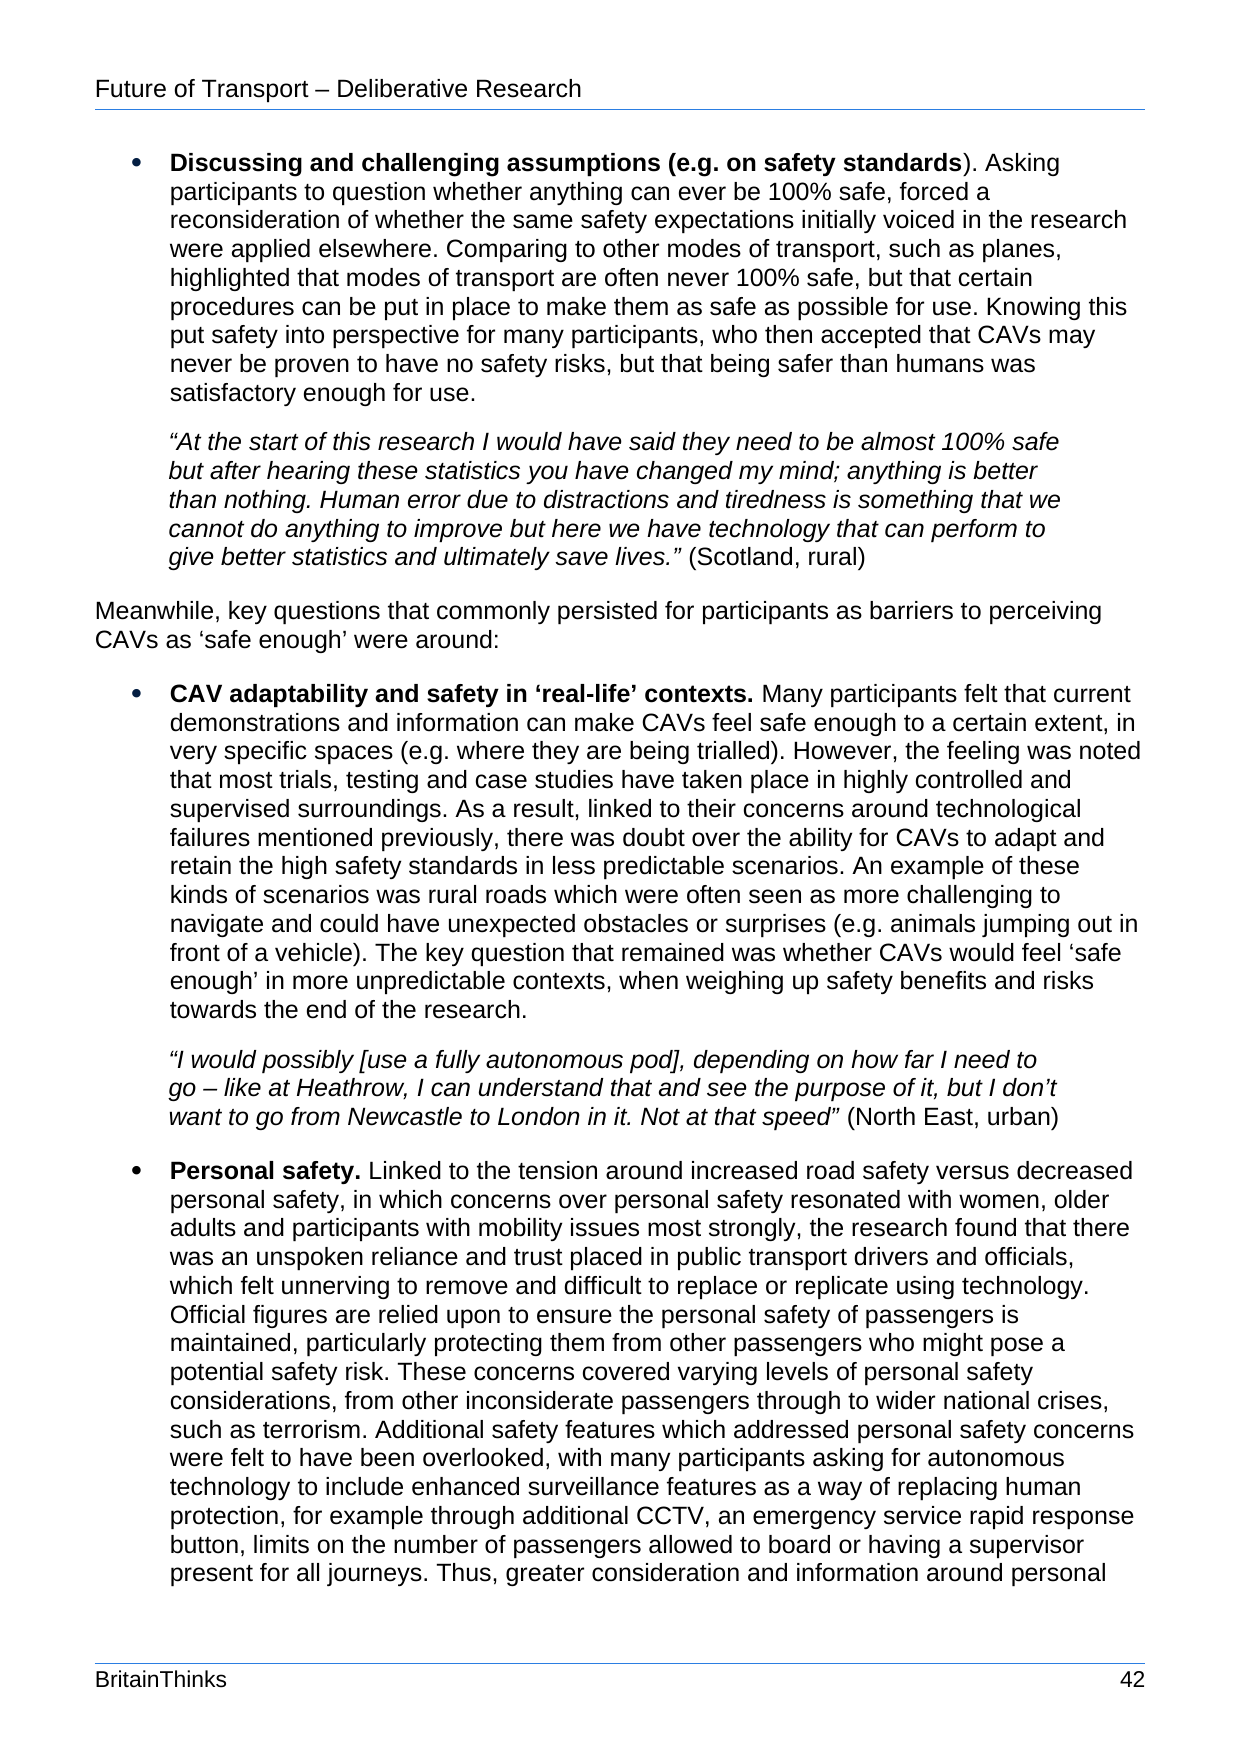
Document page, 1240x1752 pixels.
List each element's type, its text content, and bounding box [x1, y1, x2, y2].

list CAV adaptability and safety in ‘real-life’ contexts. Many participants felt that current demonstrations and information can make CAVs feel safe enough to a certain extent, in very specific spaces (e.g. where they are being trialled). However, the feeling was noted that most trials, testing and case studies have taken place in highly controlled and supervised surroundings. As a result, linked to their concerns around technological failures mentioned previously, there was doubt over the ability for CAVs to adapt and retain the high safety standards in less predictable scenarios. An example of these kinds of scenarios was rural roads which were often seen as more challenging to navigate and could have unexpected obstacles or surprises (e.g. animals jumping out in front of a vehicle). The key question that remained was whether CAVs would feel ‘safe enough’ in more unpredictable contexts, when weighing up safety benefits and risks towards the end of the research. [132, 679, 1145, 1024]
text Meanwhile, key questions that commonly persisted for participants as barriers to perceiving CAVs as ‘safe enough’ were around: [94, 596, 1145, 654]
list Discussing and challenging assumptions (e.g. on safety standards). Asking participants to question whether anything can ever be 100% safe, forced a reconsideration of whether the same safety expectations initially voiced in the research were applied elsewhere. Comparing to other modes of transport, such as planes, highlighted that modes of transport are often never 100% safe, but that certain procedures can be put in place to make them as safe as possible for use. Knowing this put safety into perspective for many participants, who then accepted that CAVs may never be proven to have no safety risks, but that being safer than humans was satisfactory enough for use. [132, 148, 1145, 407]
text “I would possibly [use a fully autonomous pod], depending on how far I need to go – like at Heathrow, I can understand that and see the purpose of it, but I don’t want to go from Newcastle to London in it. Not at that speed” (North East, urban) [168, 1044, 1071, 1131]
list Personal safety. Linked to the tension around increased road safety versus decreased personal safety, in which concerns over personal safety resonated with women, older adults and participants with mobility issues most strongly, the research found that there was an unspoken reliance and trust placed in public transport drivers and officials, which felt unnerving to remove and difficult to replace or replicate using technology. Official figures are relied upon to ensure the personal safety of passengers is maintained, particularly protecting them from other passengers who might pose a potential safety risk. These concerns covered varying levels of personal safety considerations, from other inconsiderate passengers through to wider national crises, such as terrorism. Additional safety features which addressed personal safety concerns were felt to have been overlooked, with many participants asking for autonomous technology to include enhanced surveillance features as a way of replacing human protection, for example through additional CCTV, an emergency service rapid response button, limits on the number of passengers allowed to board or having a supervisor present for all journeys. Thus, greater consideration and information around personal [132, 1156, 1145, 1587]
text “At the start of this research I would have said they need to be almost 100% safe but after hearing these statistics you have changed my mind; anything is better than nothing. Human error due to distractions and tiredness is something that we cannot do anything to improve but here we have technology that can perform to give better statistics and ultimately save lives.” (Scotland, rural) [168, 427, 1071, 571]
